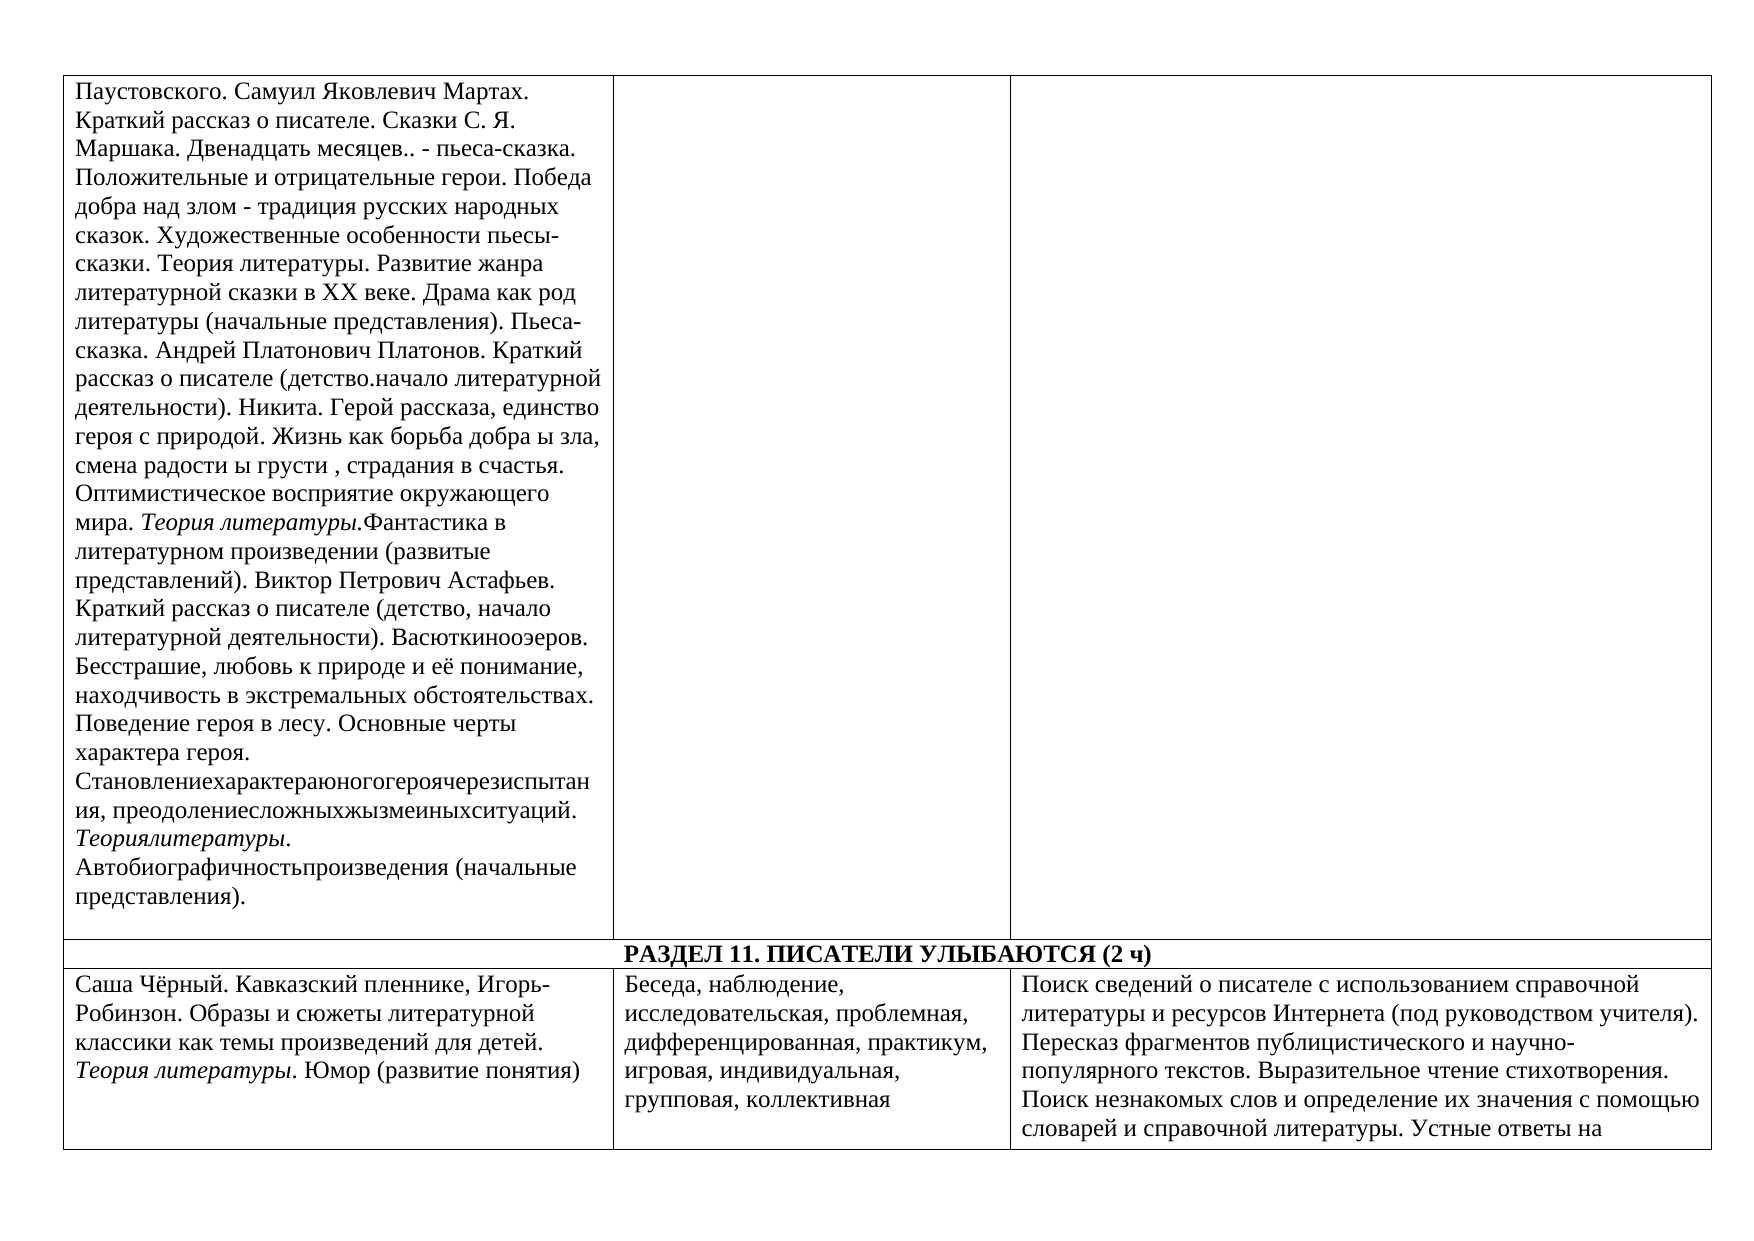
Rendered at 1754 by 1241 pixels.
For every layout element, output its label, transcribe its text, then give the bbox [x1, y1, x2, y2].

table_cell Паустовского. Самуил Яковлевич Мартах. Краткий рассказ о писателе. Сказки С. Я. Маршака. Двенадцать месяцев.. - пьеса-сказка. Положительные и отрицательные герои. Победа добра над злом - традиция русских народных сказок. Художественные особенности пьесы-сказки. Теория литературы. Развитие жанра литературной сказки в ХХ веке. Драма как род литературы (начальные представления). Пьеса-сказка. Андрей Платонович Платонов. Краткий рассказ о писателе (детство.начало литературной деятельности). Никита. Герой рассказа, единство героя с природой. Жизнь как борьба добра ы зла, смена радости ы грусти , страдания в счастья. Оптимистическое восприятие окружающего мира. Теория литературы.Фантастика в литературном произведении (развитые представлений). Виктор Петрович Астафьев. Краткий рассказ о писателе (детство, начало литературной деятельности). Васюткинооэеров. Бесстрашие, любовь к природе и её понимание, находчивость в экстремальных обстоятельствах. Поведение героя в лесу. Основные черты характера героя. Становлениехарактераюногогероячерезиспытания, преодолениесложныхжызмеиныхситуаций. Теориялитературы. Автобиографичностьпроизведения (начальные представления). [64, 76, 613, 938]
table_cell РАЗДЕЛ 11. ПИСАТЕЛИ УЛЫБАЮТСЯ (2 ч) [64, 940, 1711, 968]
table_cell Беседа, наблюдение, исследовательская, проблемная, дифференцированная, практикум, игровая, индивидуальная, групповая, коллективная [614, 969, 1010, 1149]
table_cell [614, 76, 1010, 938]
table_cell Поиск сведений о писателе с использованием справочной литературы и ресурсов Интернета (под руководством учителя). Пересказ фрагментов публицистического и научно- популярного текстов. Выразительное чтение стихотворения. Поиск незнакомых слов и определение их значения с помощью словарей и справочной литературы. Устные ответы на [1011, 969, 1711, 1149]
table_cell Саша Чёрный. Кавказский пленнике, Игорь-Робинзон. Образы и сюжеты литературной классики как темы произведений для детей. Теория литературы. Юмор (развитие понятия) [64, 969, 613, 1149]
table_cell [1011, 76, 1711, 938]
